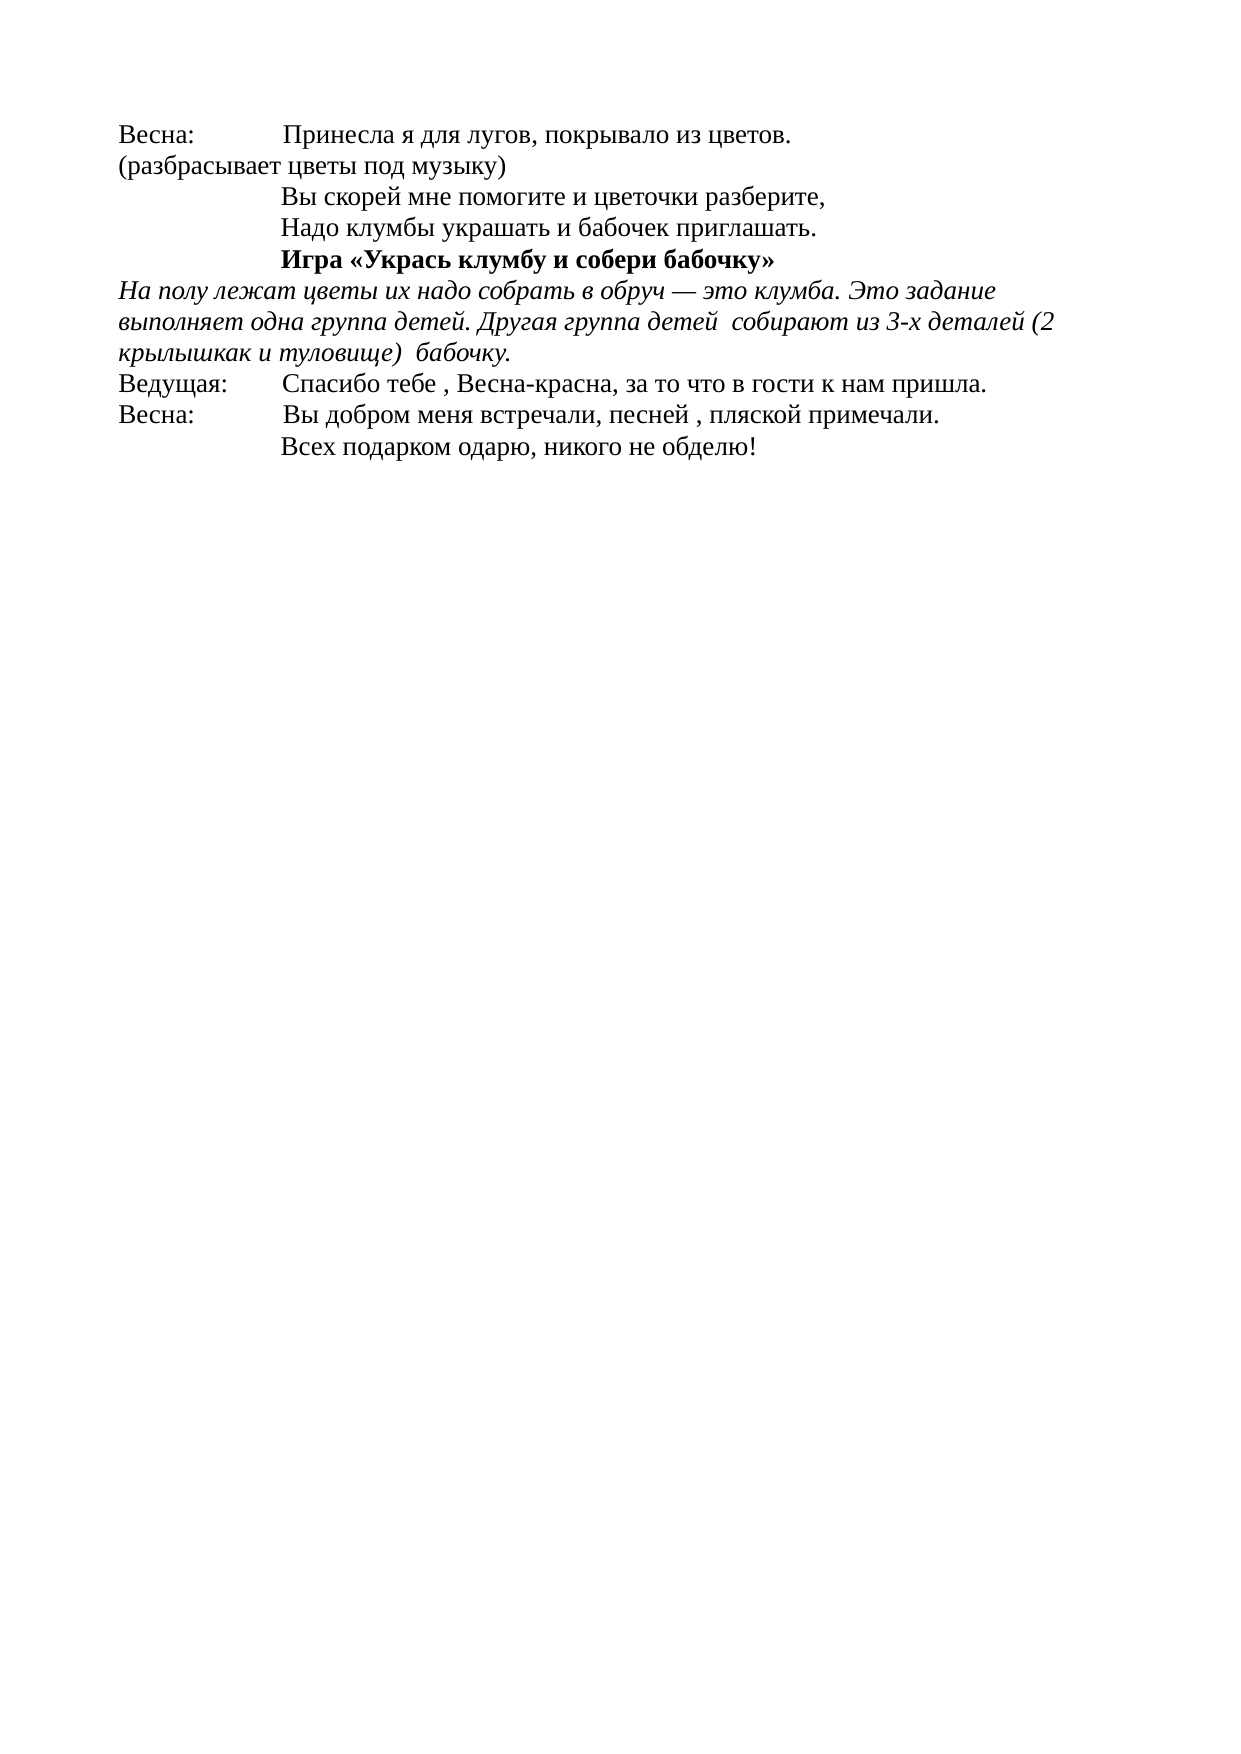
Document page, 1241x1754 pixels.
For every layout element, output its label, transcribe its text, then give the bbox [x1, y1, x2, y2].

text Весна: Принесла я для лугов, покрывало из цветов. [118, 118, 1122, 149]
text Надо клумбы украшать и бабочек приглашать. [118, 212, 1122, 243]
text Игра «Укрась клумбу и собери бабочку» [118, 243, 1122, 274]
text (разбрасывает цветы под музыку) [118, 149, 1122, 180]
text Весна: Вы добром меня встречали, песней , пляской примечали. [118, 398, 1122, 429]
text Ведущая: Спасибо тебе , Весна-красна, за то что в гости к нам пришла. [118, 367, 1122, 398]
text Вы скорей мне помогите и цветочки разберите, [118, 180, 1122, 212]
text На полу лежат цветы их надо собрать в обруч — это клумба. Это задание выполняет одна группа детей. Другая группа детей собирают из 3-х деталей (2 крылышкак и туловище) бабочку. [118, 274, 1122, 367]
text Всех подарком одарю, никого не обделю! [118, 429, 1122, 461]
